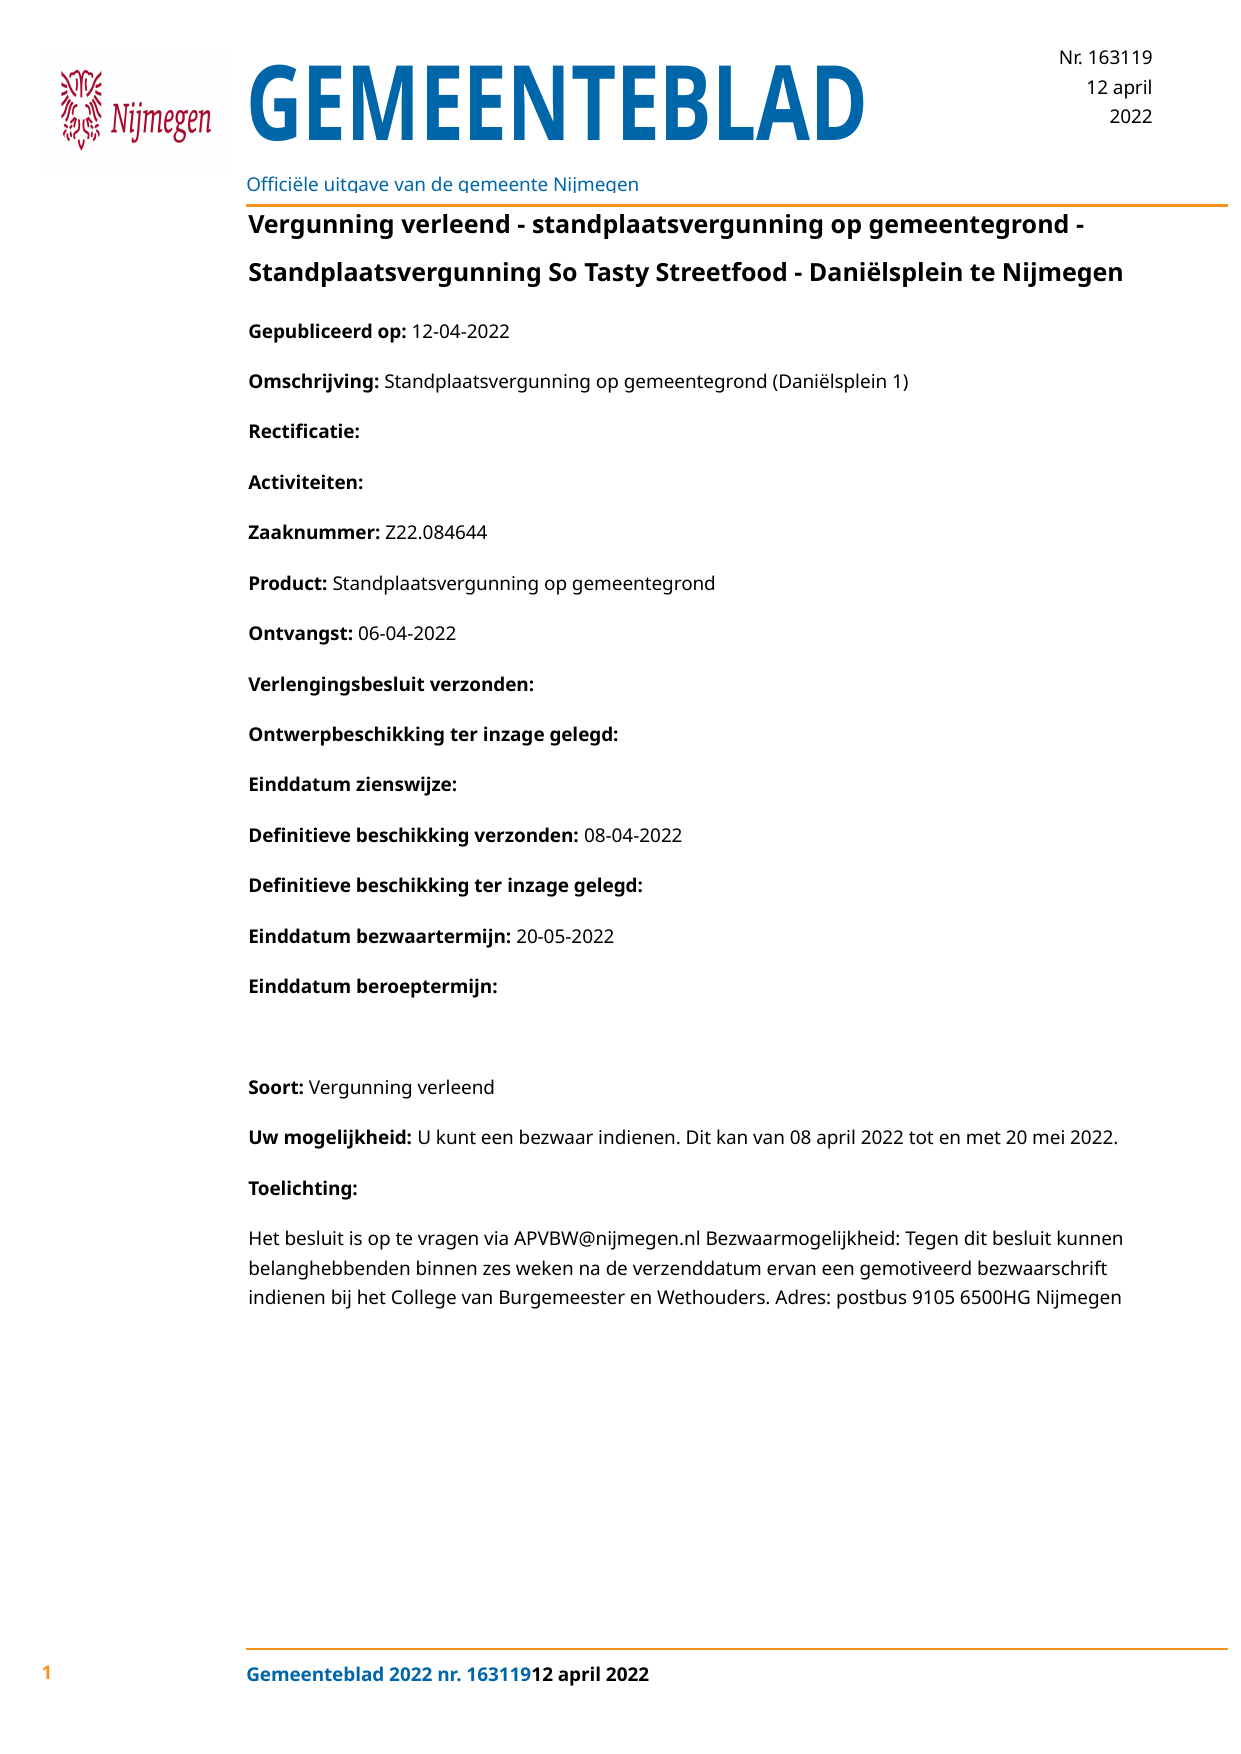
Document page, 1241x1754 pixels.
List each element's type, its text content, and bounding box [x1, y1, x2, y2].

text Het besluit is op te vragen via APVBW@nijmegen.nl Bezwaarmogelijkheid: Tegen dit besluit kunnen belanghebbenden binnen zes weken na de verzenddatum ervan een gemotiveerd bezwaarschrift indienen bij het College van Burgemeester en Wethouders. Adres: postbus 9105 6500HG Nijmegen [248, 1225, 1152, 1310]
text Einddatum zienswijze: [248, 772, 1152, 797]
text Zaaknummer: Z22.084644 [248, 519, 1152, 545]
text Vergunning verleend - standplaatsvergunning op gemeentegrond - Standplaatsvergunning So Tasty Streetfood - Daniëlsplein te Nijmegen [248, 207, 1152, 288]
picture [41, 47, 231, 172]
text Einddatum bezwaartermijn: 20-05-2022 [248, 923, 1152, 949]
text Activiteiten: [248, 469, 1152, 495]
text Einddatum beroeptermijn: [248, 973, 1152, 999]
text Gepubliceerd op: 12-04-2022 [248, 318, 1152, 344]
text Soort: Vergunning verleend [248, 1074, 1152, 1100]
text Omschrijving: Standplaatsvergunning op gemeentegrond (Daniëlsplein 1) [248, 368, 1152, 394]
text Product: Standplaatsvergunning op gemeentegrond [248, 570, 1152, 596]
text Uw mogelijkheid: U kunt een bezwaar indienen. Dit kan van 08 april 2022 tot en met 20 mei 2022. [248, 1124, 1152, 1150]
text Rectificatie: [248, 419, 1152, 444]
text Definitieve beschikking verzonden: 08-04-2022 [248, 822, 1152, 848]
text Toelichting: [248, 1175, 1152, 1201]
text Ontvangst: 06-04-2022 [248, 620, 1152, 646]
text Verlengingsbesluit verzonden: [248, 671, 1152, 697]
text Definitieve beschikking ter inzage gelegd: [248, 872, 1152, 898]
text Ontwerpbeschikking ter inzage gelegd: [248, 721, 1152, 747]
